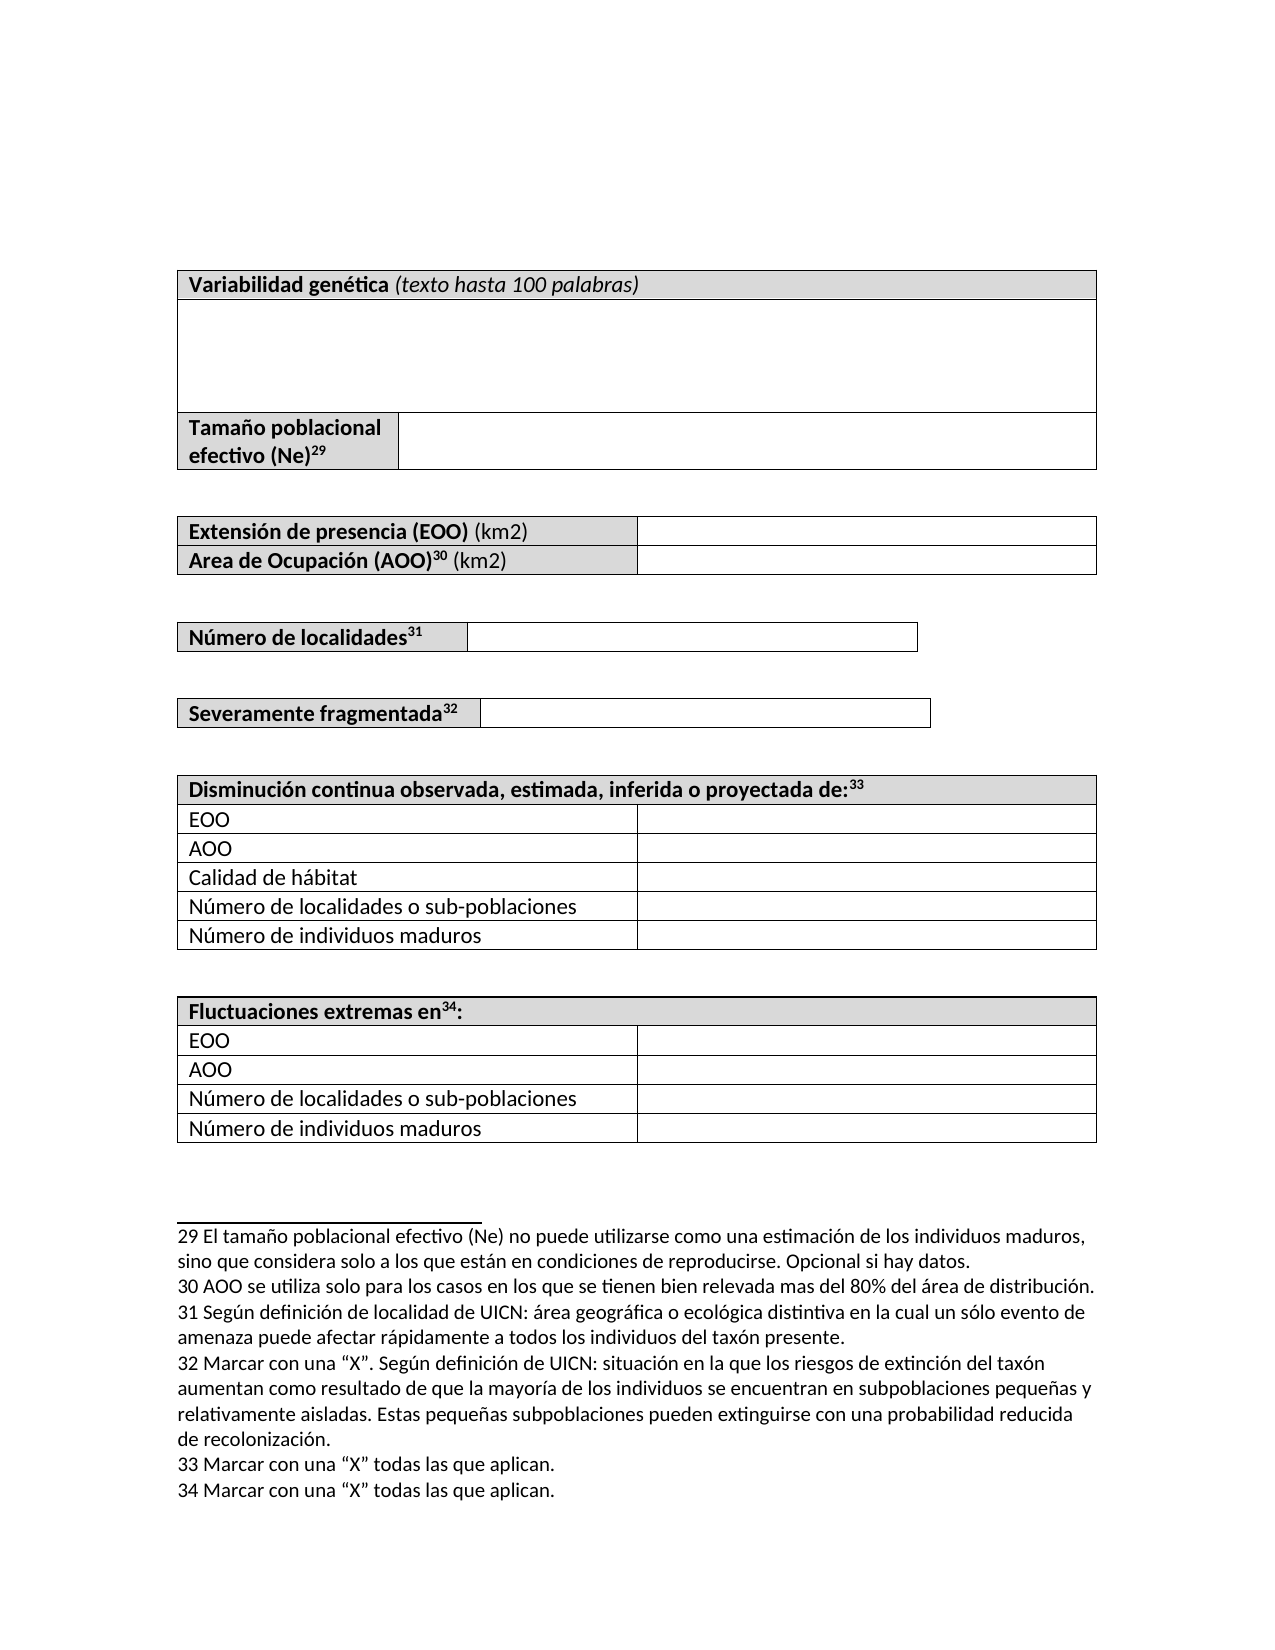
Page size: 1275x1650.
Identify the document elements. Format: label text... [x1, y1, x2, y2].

table_cell [638, 892, 1096, 920]
table_header [638, 517, 1096, 545]
table_header Número de localidades [178, 623, 467, 651]
table_cell Calidad de hábitat [178, 863, 637, 891]
table_cell Tamaño poblacional efectivo (Ne) [178, 413, 398, 469]
table_header Variabilidad genética (texto hasta 100 palabras) [178, 271, 1096, 298]
table_cell AOO [178, 834, 637, 862]
table_cell [638, 1056, 1096, 1083]
table_cell AOO [178, 1056, 637, 1083]
table_cell Area de Ocupación (AOO) (km2) [178, 546, 637, 574]
table_cell [638, 1026, 1096, 1054]
table_cell [399, 413, 1096, 469]
table_header [468, 623, 917, 651]
table_header Disminución continua observada, estimada, inferida o proyectada de: [178, 776, 1096, 804]
table_header Extensión de presencia (EOO) (km2) [178, 517, 637, 545]
table_cell [638, 834, 1096, 862]
table_cell [638, 1114, 1096, 1142]
table_cell Número de individuos maduros [178, 921, 637, 949]
table_cell [638, 921, 1096, 949]
table_cell Número de individuos maduros [178, 1114, 637, 1142]
table_cell [638, 863, 1096, 891]
table_cell EOO [178, 1026, 637, 1054]
table_header [481, 699, 930, 727]
table_header Fluctuaciones extremas en: [178, 998, 1096, 1025]
table_cell [178, 300, 1096, 412]
table_cell [638, 805, 1096, 833]
table_cell EOO [178, 805, 637, 833]
table_cell Número de localidades o sub-poblaciones [178, 1085, 637, 1113]
table_cell Número de localidades o sub-poblaciones [178, 892, 637, 920]
table_cell [638, 546, 1096, 574]
table_header Severamente fragmentada [178, 699, 480, 727]
table_cell [638, 1085, 1096, 1113]
